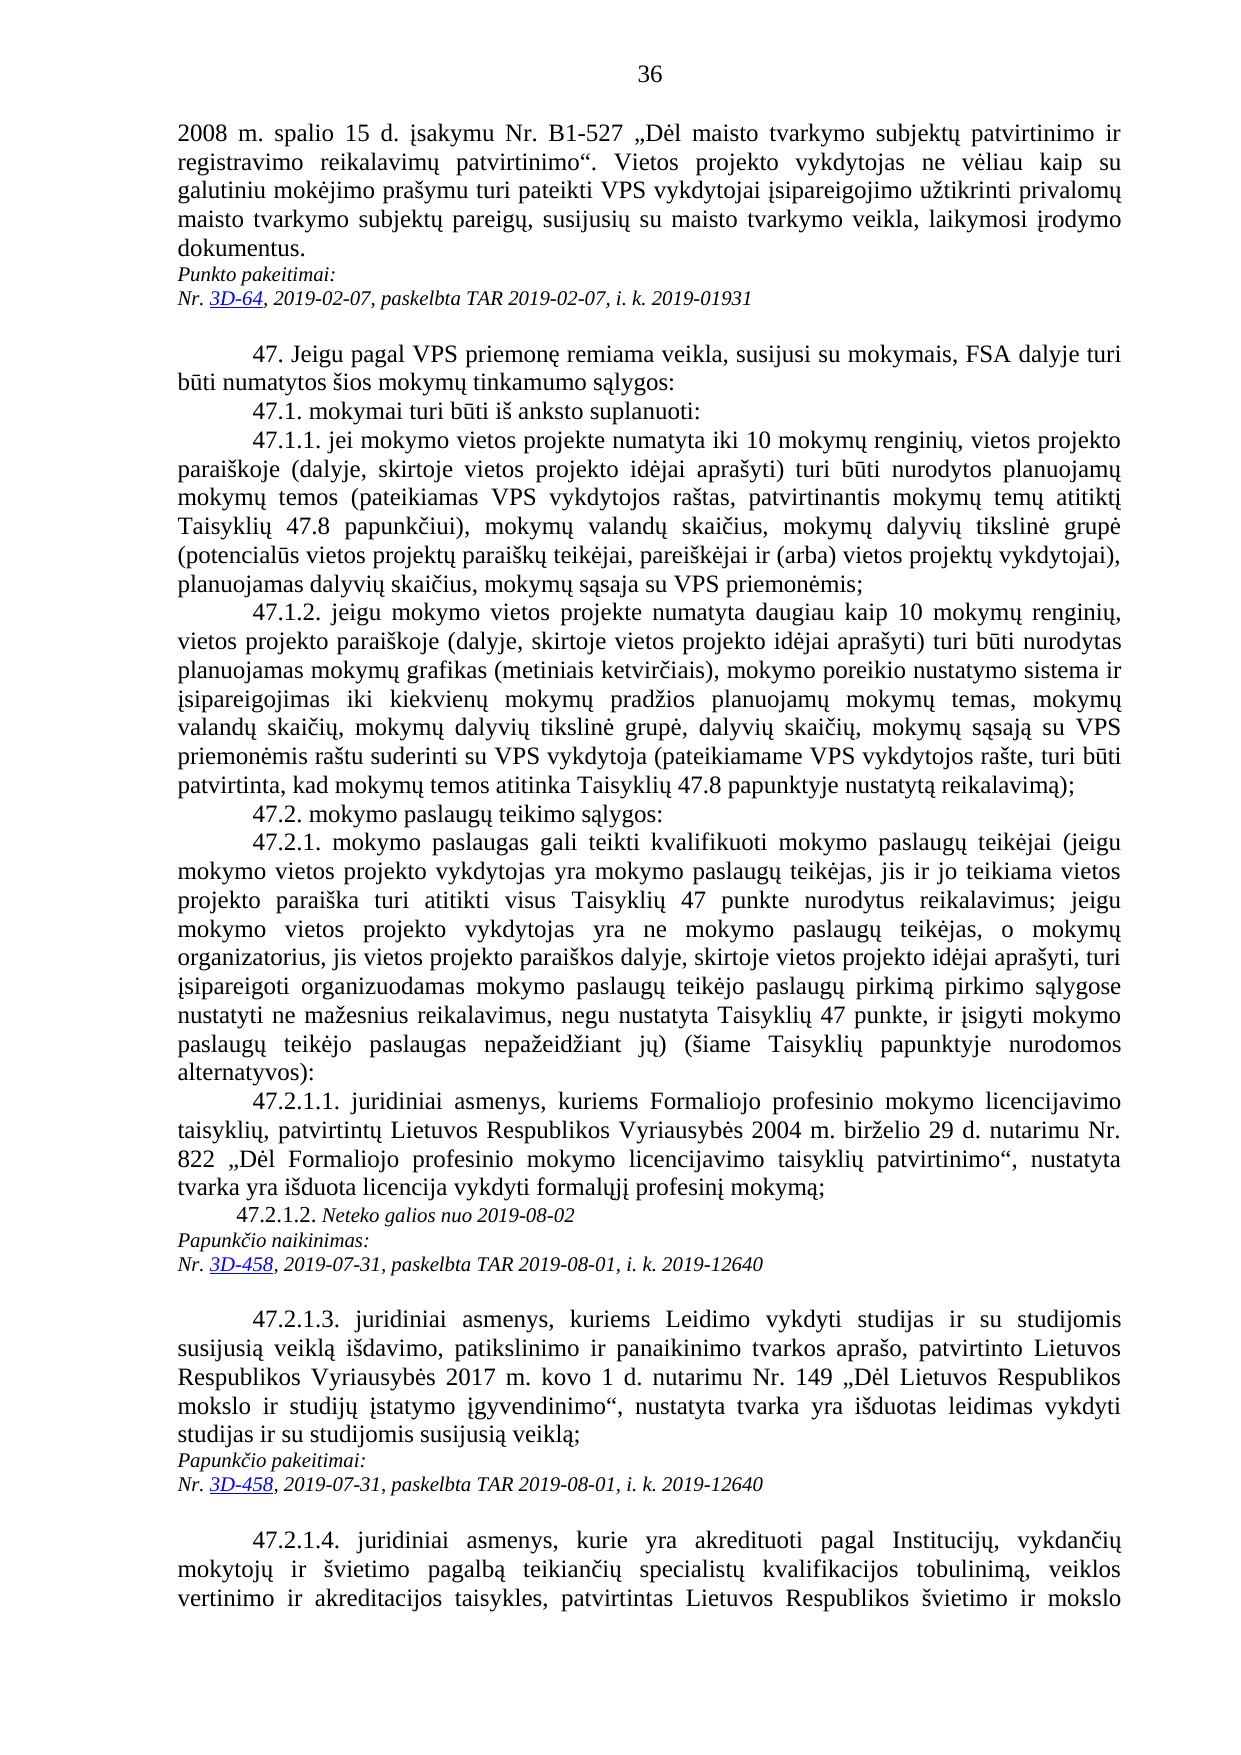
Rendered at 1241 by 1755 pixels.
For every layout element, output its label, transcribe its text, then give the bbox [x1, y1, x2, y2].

text 47.2.1. mokymo paslaugas gali teikti kvalifikuoti mokymo paslaugų teikėjai (jeigu mokymo vietos projekto vykdytojas yra mokymo paslaugų teikėjas, jis ir jo teikiama vietos projekto paraiška turi atitikti visus Taisyklių 47 punkte nurodytus reikalavimus; jeigu mokymo vietos projekto vykdytojas yra ne mokymo paslaugų teikėjas, o mokymų organizatorius, jis vietos projekto paraiškos dalyje, skirtoje vietos projekto idėjai aprašyti, turi įsipareigoti organizuodamas mokymo paslaugų teikėjo paslaugų pirkimą pirkimo sąlygose nustatyti ne mažesnius reikalavimus, negu nustatyta Taisyklių 47 punkte, ir įsigyti mokymo paslaugų teikėjo paslaugas nepažeidžiant jų) (šiame Taisyklių papunktyje nurodomos alternatyvos): [177, 827, 1122, 1086]
text 47.1. mokymai turi būti iš anksto suplanuoti: [177, 396, 1122, 425]
text 47.2.1.1. juridiniai asmenys, kuriems Formaliojo profesinio mokymo licencijavimo taisyklių, patvirtintų Lietuvos Respublikos Vyriausybės 2004 m. birželio 29 d. nutarimu Nr. 822 „Dėl Formaliojo profesinio mokymo licencijavimo taisyklių patvirtinimo“, nustatyta tvarka yra išduota licencija vykdyti formalųjį profesinį mokymą; [177, 1086, 1122, 1201]
text 2008 m. spalio 15 d. įsakymu Nr. B1-527 „Dėl maisto tvarkymo subjektų patvirtinimo ir registravimo reikalavimų patvirtinimo“. Vietos projekto vykdytojas ne vėliau kaip su galutiniu mokėjimo prašymu turi pateikti VPS vykdytojai įsipareigojimo užtikrinti privalomų maisto tvarkymo subjektų pareigų, susijusių su maisto tvarkymo veikla, laikymosi įrodymo dokumentus. [177, 118, 1122, 262]
text Punkto pakeitimai: [177, 262, 1122, 286]
text 47.2. mokymo paslaugų teikimo sąlygos: [177, 799, 1122, 827]
text Papunkčio pakeitimai: [177, 1448, 1122, 1472]
text Nr. 3D-64, 2019-02-07, paskelbta TAR 2019-02-07, i. k. 2019-01931 [177, 286, 1122, 310]
text Nr. 3D-458, 2019-07-31, paskelbta TAR 2019-08-01, i. k. 2019-12640 [177, 1252, 1122, 1276]
text 47.2.1.2. Neteko galios nuo 2019-08-02 [177, 1201, 1122, 1228]
text Nr. 3D-458, 2019-07-31, paskelbta TAR 2019-08-01, i. k. 2019-12640 [177, 1472, 1122, 1496]
text 47.2.1.4. juridiniai asmenys, kurie yra akredituoti pagal Institucijų, vykdančių mokytojų ir švietimo pagalbą teikiančių specialistų kvalifikacijos tobulinimą, veiklos vertinimo ir akreditacijos taisykles, patvirtintas Lietuvos Respublikos švietimo ir mokslo [177, 1525, 1122, 1611]
text 47.1.2. jeigu mokymo vietos projekte numatyta daugiau kaip 10 mokymų renginių, vietos projekto paraiškoje (dalyje, skirtoje vietos projekto idėjai aprašyti) turi būti nurodytas planuojamas mokymų grafikas (metiniais ketvirčiais), mokymo poreikio nustatymo sistema ir įsipareigojimas iki kiekvienų mokymų pradžios planuojamų mokymų temas, mokymų valandų skaičių, mokymų dalyvių tikslinė grupė, dalyvių skaičių, mokymų sąsają su VPS priemonėmis raštu suderinti su VPS vykdytoja (pateikiamame VPS vykdytojos rašte, turi būti patvirtinta, kad mokymų temos atitinka Taisyklių 47.8 papunktyje nustatytą reikalavimą); [177, 597, 1122, 799]
text 47.1.1. jei mokymo vietos projekte numatyta iki 10 mokymų renginių, vietos projekto paraiškoje (dalyje, skirtoje vietos projekto idėjai aprašyti) turi būti nurodytos planuojamų mokymų temos (pateikiamas VPS vykdytojos raštas, patvirtinantis mokymų temų atitiktį Taisyklių 47.8 papunkčiui), mokymų valandų skaičius, mokymų dalyvių tikslinė grupė (potencialūs vietos projektų paraiškų teikėjai, pareiškėjai ir (arba) vietos projektų vykdytojai), planuojamas dalyvių skaičius, mokymų sąsaja su VPS priemonėmis; [177, 425, 1122, 597]
text Papunkčio naikinimas: [177, 1228, 1122, 1252]
text 47.2.1.3. juridiniai asmenys, kuriems Leidimo vykdyti studijas ir su studijomis susijusią veiklą išdavimo, patikslinimo ir panaikinimo tvarkos aprašo, patvirtinto Lietuvos Respublikos Vyriausybės 2017 m. kovo 1 d. nutarimu Nr. 149 „Dėl Lietuvos Respublikos mokslo ir studijų įstatymo įgyvendinimo“, nustatyta tvarka yra išduotas leidimas vykdyti studijas ir su studijomis susijusią veiklą; [177, 1304, 1122, 1448]
text 47. Jeigu pagal VPS priemonę remiama veikla, susijusi su mokymais, FSA dalyje turi būti numatytos šios mokymų tinkamumo sąlygos: [177, 339, 1122, 396]
